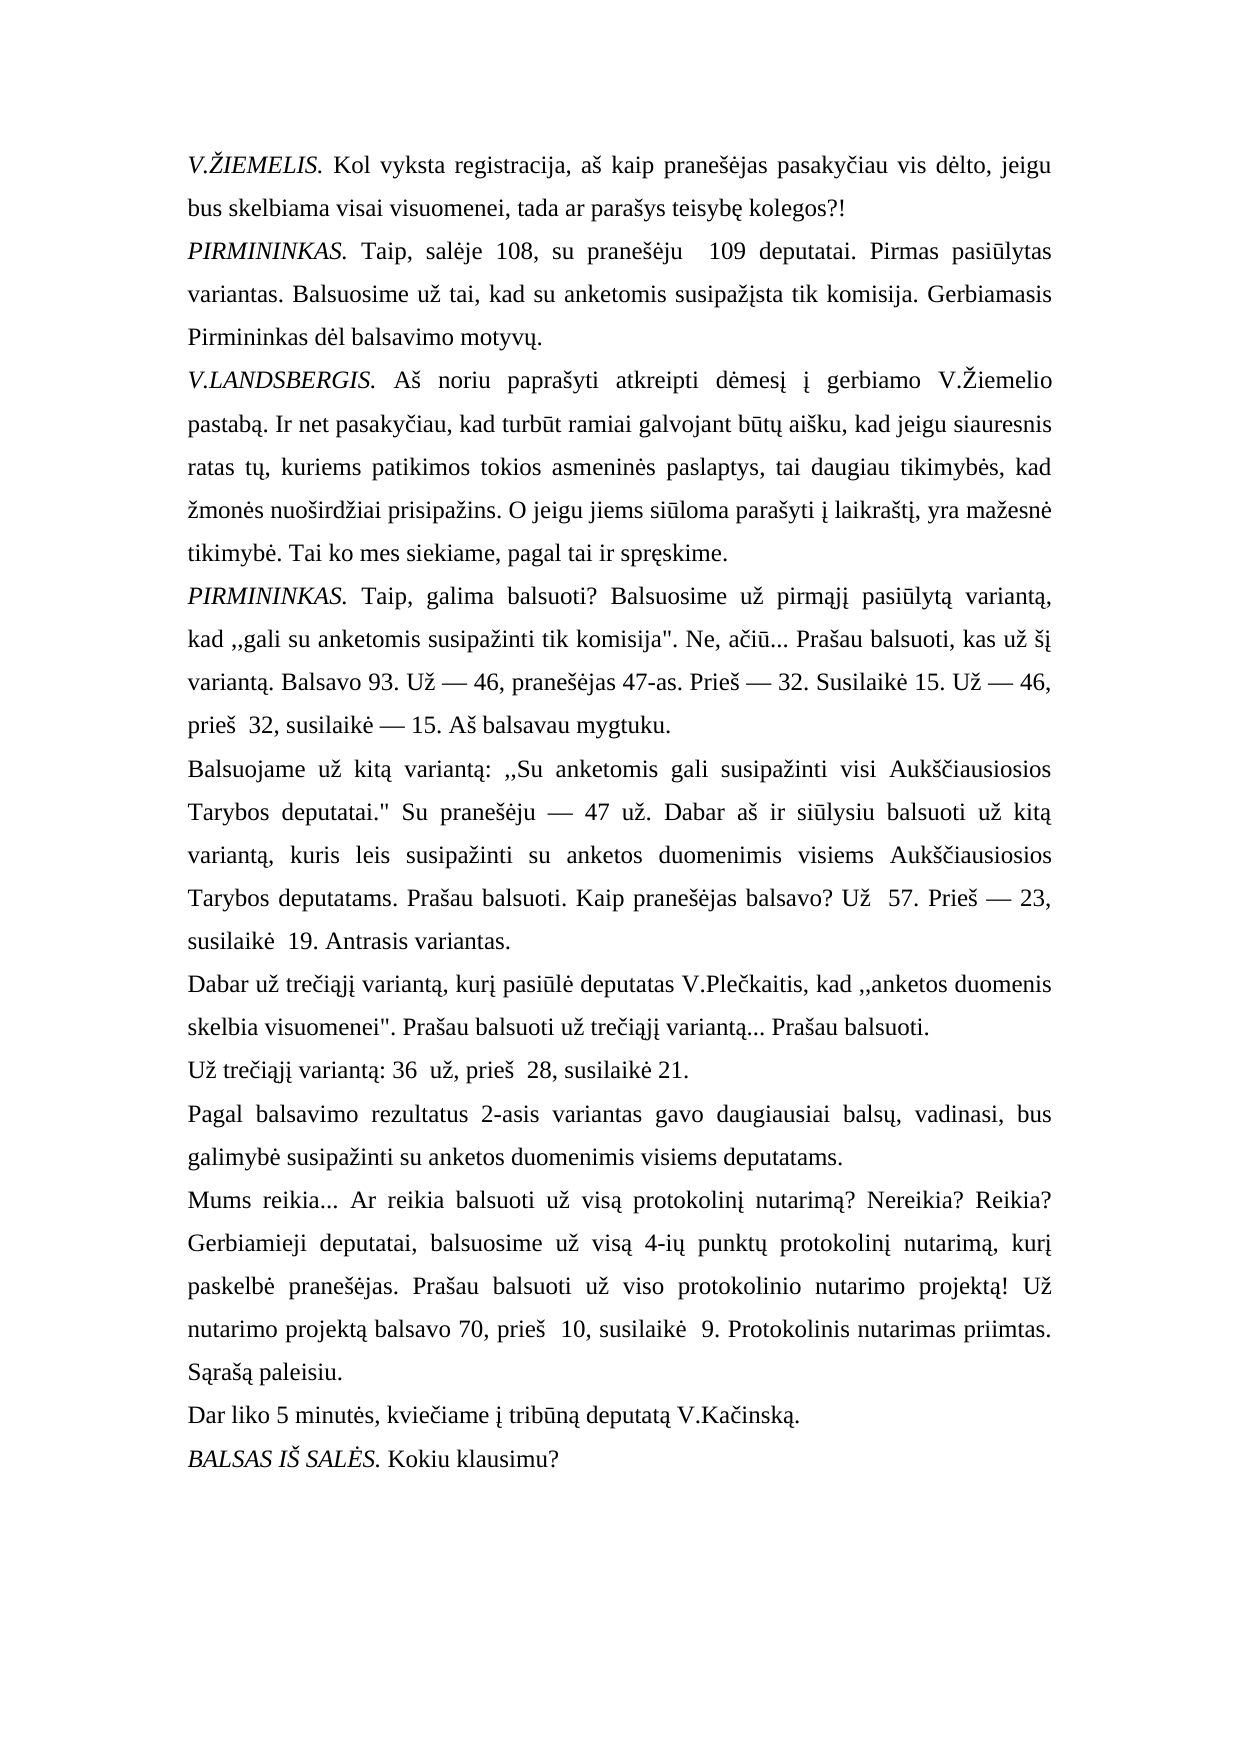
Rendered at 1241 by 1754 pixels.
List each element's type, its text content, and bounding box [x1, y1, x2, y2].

text Mums reikia... Ar reikia balsuoti už visą protokolinį nutarimą? Nereikia? Reikia? Gerbiamieji deputatai, balsuosime už visą 4-ių punktų protokolinį nutarimą, kurį paskelbė pranešėjas. Prašau balsuoti už viso protokolinio nutarimo projektą! Už nutarimo projektą balsavo 70, prieš 10, susilaikė 9. Protokolinis nutarimas priimtas. Sąrašą paleisiu. [187, 1185, 1053, 1386]
text Pagal balsavimo rezultatus 2-asis variantas gavo daugiausiai balsų, vadinasi, bus galimybė susipažinti su anketos duomenimis visiems deputatams. [187, 1099, 1053, 1171]
text Dar liko 5 minutės, kviečiame į tribūną deputatą V.Kačinską. [187, 1401, 1053, 1429]
text PIRMININKAS. Taip, salėje 108, su pranešėju 109 deputatai. Pirmas pasiūlytas variantas. Balsuosime už tai, kad su anketomis susipažįsta tik komisija. Gerbiamasis Pirmininkas dėl balsavimo motyvų. [187, 236, 1053, 351]
text Dabar už trečiąjį variantą, kurį pasiūlė deputatas V.Plečkaitis, kad ,,anketos duomenis skelbia visuomenei". Prašau balsuoti už trečiąjį variantą... Prašau balsuoti. [187, 969, 1053, 1041]
text Balsuojame už kitą variantą: ,,Su anketomis gali susipažinti visi Aukščiausiosios Tarybos deputatai." Su pranešėju — 47 už. Dabar aš ir siūlysiu balsuoti už kitą variantą, kuris leis susipažinti su anketos duomenimis visiems Aukščiausiosios Tarybos deputatams. Prašau balsuoti. Kaip pranešėjas balsavo? Už 57. Prieš — 23, susilaikė 19. Antrasis variantas. [187, 754, 1053, 955]
text V.ŽIEMELIS. Kol vyksta registracija, aš kaip pranešėjas pasakyčiau vis dėlto, jeigu bus skelbiama visai visuomenei, tada ar parašys teisybę kolegos?! [187, 150, 1053, 222]
text PIRMININKAS. Taip, galima balsuoti? Balsuosime už pirmąjį pasiūlytą variantą, kad ,,gali su anketomis susipažinti tik komisija". Ne, ačiū... Prašau balsuoti, kas už šį variantą. Balsavo 93. Už — 46, pranešėjas 47-as. Prieš — 32. Susilaikė 15. Už — 46, prieš 32, susilaikė — 15. Aš balsavau mygtuku. [187, 581, 1053, 739]
text V.LANDSBERGIS. Aš noriu paprašyti atkreipti dėmesį į gerbiamo V.Žiemelio pastabą. Ir net pasakyčiau, kad turbūt ramiai galvojant būtų aišku, kad jeigu siauresnis ratas tų, kuriems patikimos tokios asmeninės paslaptys, tai daugiau tikimybės, kad žmonės nuoširdžiai prisipažins. O jeigu jiems siūloma parašyti į laikraštį, yra mažesnė tikimybė. Tai ko mes siekiame, pagal tai ir spręskime. [187, 366, 1053, 567]
text Už trečiąjį variantą: 36 už, prieš 28, susilaikė 21. [187, 1056, 1053, 1084]
text BALSAS IŠ SALĖS. Kokiu klausimu? [187, 1444, 1053, 1472]
